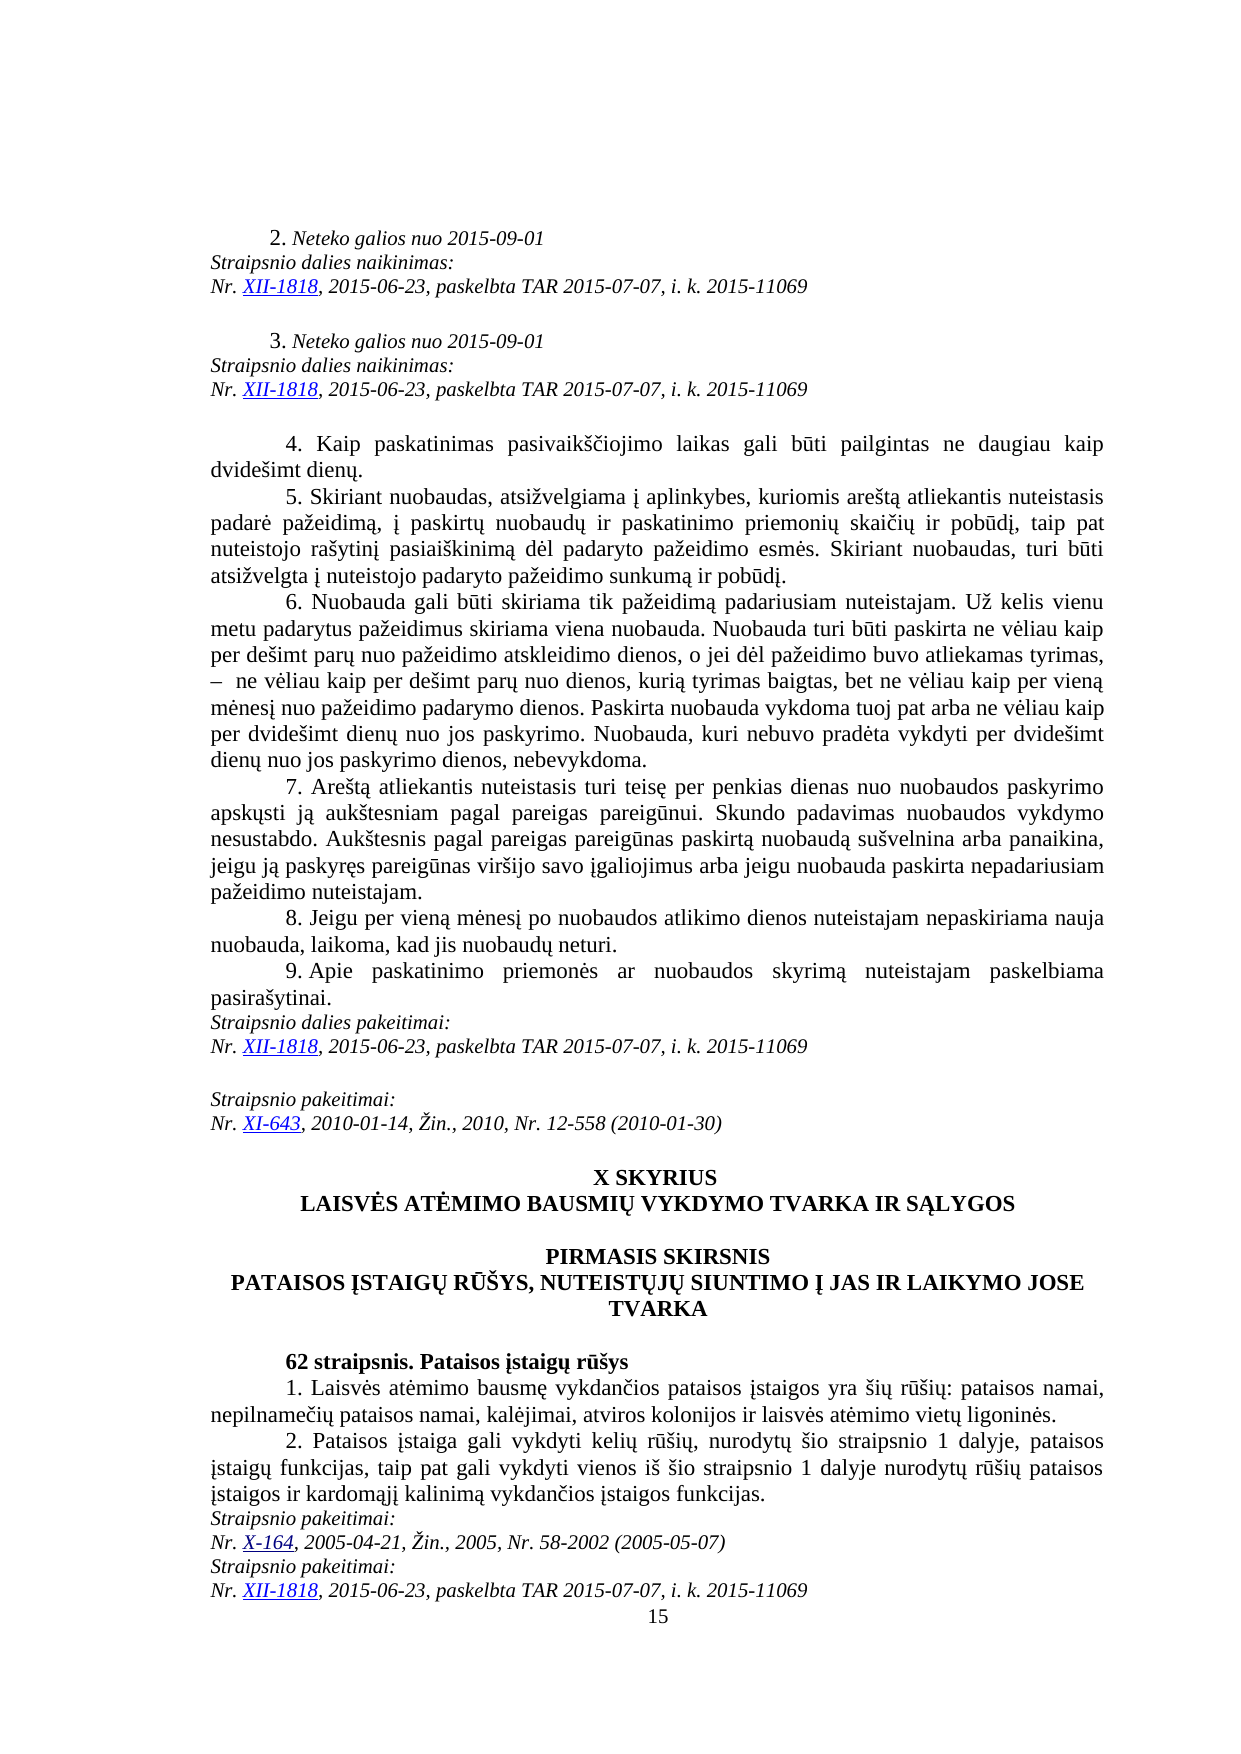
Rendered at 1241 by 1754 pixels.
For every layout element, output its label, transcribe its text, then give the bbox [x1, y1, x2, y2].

text Nr. X-164, 2005-04-21, Žin., 2005, Nr. 58-2002 (2005-05-07) [210, 1530, 1105, 1554]
text 4. Kaip paskatinimas pasivaikščiojimo laikas gali būti pailgintas ne daugiau kaip dvidešimt dienų. [210, 430, 1105, 483]
text 62 straipsnis. Pataisos įstaigų rūšys [210, 1348, 1105, 1374]
text 3. Neteko galios nuo 2015-09-01 [210, 327, 1105, 353]
text Nr. XII-1818, 2015-06-23, paskelbta TAR 2015-07-07, i. k. 2015-11069 [210, 1578, 1105, 1602]
text Straipsnio pakeitimai: [210, 1506, 1105, 1530]
text Straipsnio pakeitimai: [210, 1087, 1105, 1111]
subtitle Pirmasis skirsnis [210, 1243, 1105, 1269]
text Straipsnio dalies naikinimas: [210, 353, 1105, 377]
text Nr. XII-1818, 2015-06-23, paskelbta TAR 2015-07-07, i. k. 2015-11069 [210, 1034, 1105, 1058]
text 7. Areštą atliekantis nuteistasis turi teisę per penkias dienas nuo nuobaudos paskyrimo apskųsti ją aukštesniam pagal pareigas pareigūnui. Skundo padavimas nuobaudos vykdymo nesustabdo. Aukštesnis pagal pareigas pareigūnas paskirtą nuobaudą sušvelnina arba panaikina, jeigu ją paskyręs pareigūnas viršijo savo įgaliojimus arba jeigu nuobauda paskirta nepadariusiam pažeidimo nuteistajam. [210, 773, 1105, 904]
text 2. Pataisos įstaiga gali vykdyti kelių rūšių, nurodytų šio straipsnio 1 dalyje, pataisos įstaigų funkcijas, taip pat gali vykdyti vienos iš šio straipsnio 1 dalyje nurodytų rūšių pataisos įstaigos ir kardomąjį kalinimą vykdančios įstaigos funkcijas. [210, 1427, 1105, 1506]
text PATAISOS ĮSTAIGŲ RŪŠYS, NUTEISTŲJŲ SIUNTIMO Į JAS IR LAIKYMO JOSE TVARKA [210, 1269, 1105, 1322]
text LAISVĖS ATĖMIMO BAUSMIŲ VYKDYMO TVARKA IR SĄLYGOS [210, 1190, 1105, 1216]
text Nr. XII-1818, 2015-06-23, paskelbta TAR 2015-07-07, i. k. 2015-11069 [210, 377, 1105, 401]
text Nr. XII-1818, 2015-06-23, paskelbta TAR 2015-07-07, i. k. 2015-11069 [210, 274, 1105, 298]
subtitle X skyrius [210, 1164, 1105, 1190]
text 2. Neteko galios nuo 2015-09-01 [210, 224, 1105, 250]
text Straipsnio pakeitimai: [210, 1554, 1105, 1578]
text 8. Jeigu per vieną mėnesį po nuobaudos atlikimo dienos nuteistajam nepaskiriama nauja nuobauda, laikoma, kad jis nuobaudų neturi. [210, 904, 1105, 957]
text Straipsnio dalies pakeitimai: [210, 1010, 1105, 1034]
text 9. Apie paskatinimo priemonės ar nuobaudos skyrimą nuteistajam paskelbiama pasirašytinai. [210, 957, 1105, 1010]
text 1. Laisvės atėmimo bausmę vykdančios pataisos įstaigos yra šių rūšių: pataisos namai, nepilnamečių pataisos namai, kalėjimai, atviros kolonijos ir laisvės atėmimo vietų ligoninės. [210, 1374, 1105, 1427]
text 5. Skiriant nuobaudas, atsižvelgiama į aplinkybes, kuriomis areštą atliekantis nuteistasis padarė pažeidimą, į paskirtų nuobaudų ir paskatinimo priemonių skaičių ir pobūdį, taip pat nuteistojo rašytinį pasiaiškinimą dėl padaryto pažeidimo esmės. Skiriant nuobaudas, turi būti atsižvelgta į nuteistojo padaryto pažeidimo sunkumą ir pobūdį. [210, 483, 1105, 588]
text 6. Nuobauda gali būti skiriama tik pažeidimą padariusiam nuteistajam. Už kelis vienu metu padarytus pažeidimus skiriama viena nuobauda. Nuobauda turi būti paskirta ne vėliau kaip per dešimt parų nuo pažeidimo atskleidimo dienos, o jei dėl pažeidimo buvo atliekamas tyrimas, – ne vėliau kaip per dešimt parų nuo dienos, kurią tyrimas baigtas, bet ne vėliau kaip per vieną mėnesį nuo pažeidimo padarymo dienos. Paskirta nuobauda vykdoma tuoj pat arba ne vėliau kaip per dvidešimt dienų nuo jos paskyrimo. Nuobauda, kuri nebuvo pradėta vykdyti per dvidešimt dienų nuo jos paskyrimo dienos, nebevykdoma. [210, 588, 1105, 773]
text Straipsnio dalies naikinimas: [210, 250, 1105, 274]
text Nr. XI-643, 2010-01-14, Žin., 2010, Nr. 12-558 (2010-01-30) [210, 1111, 1105, 1135]
